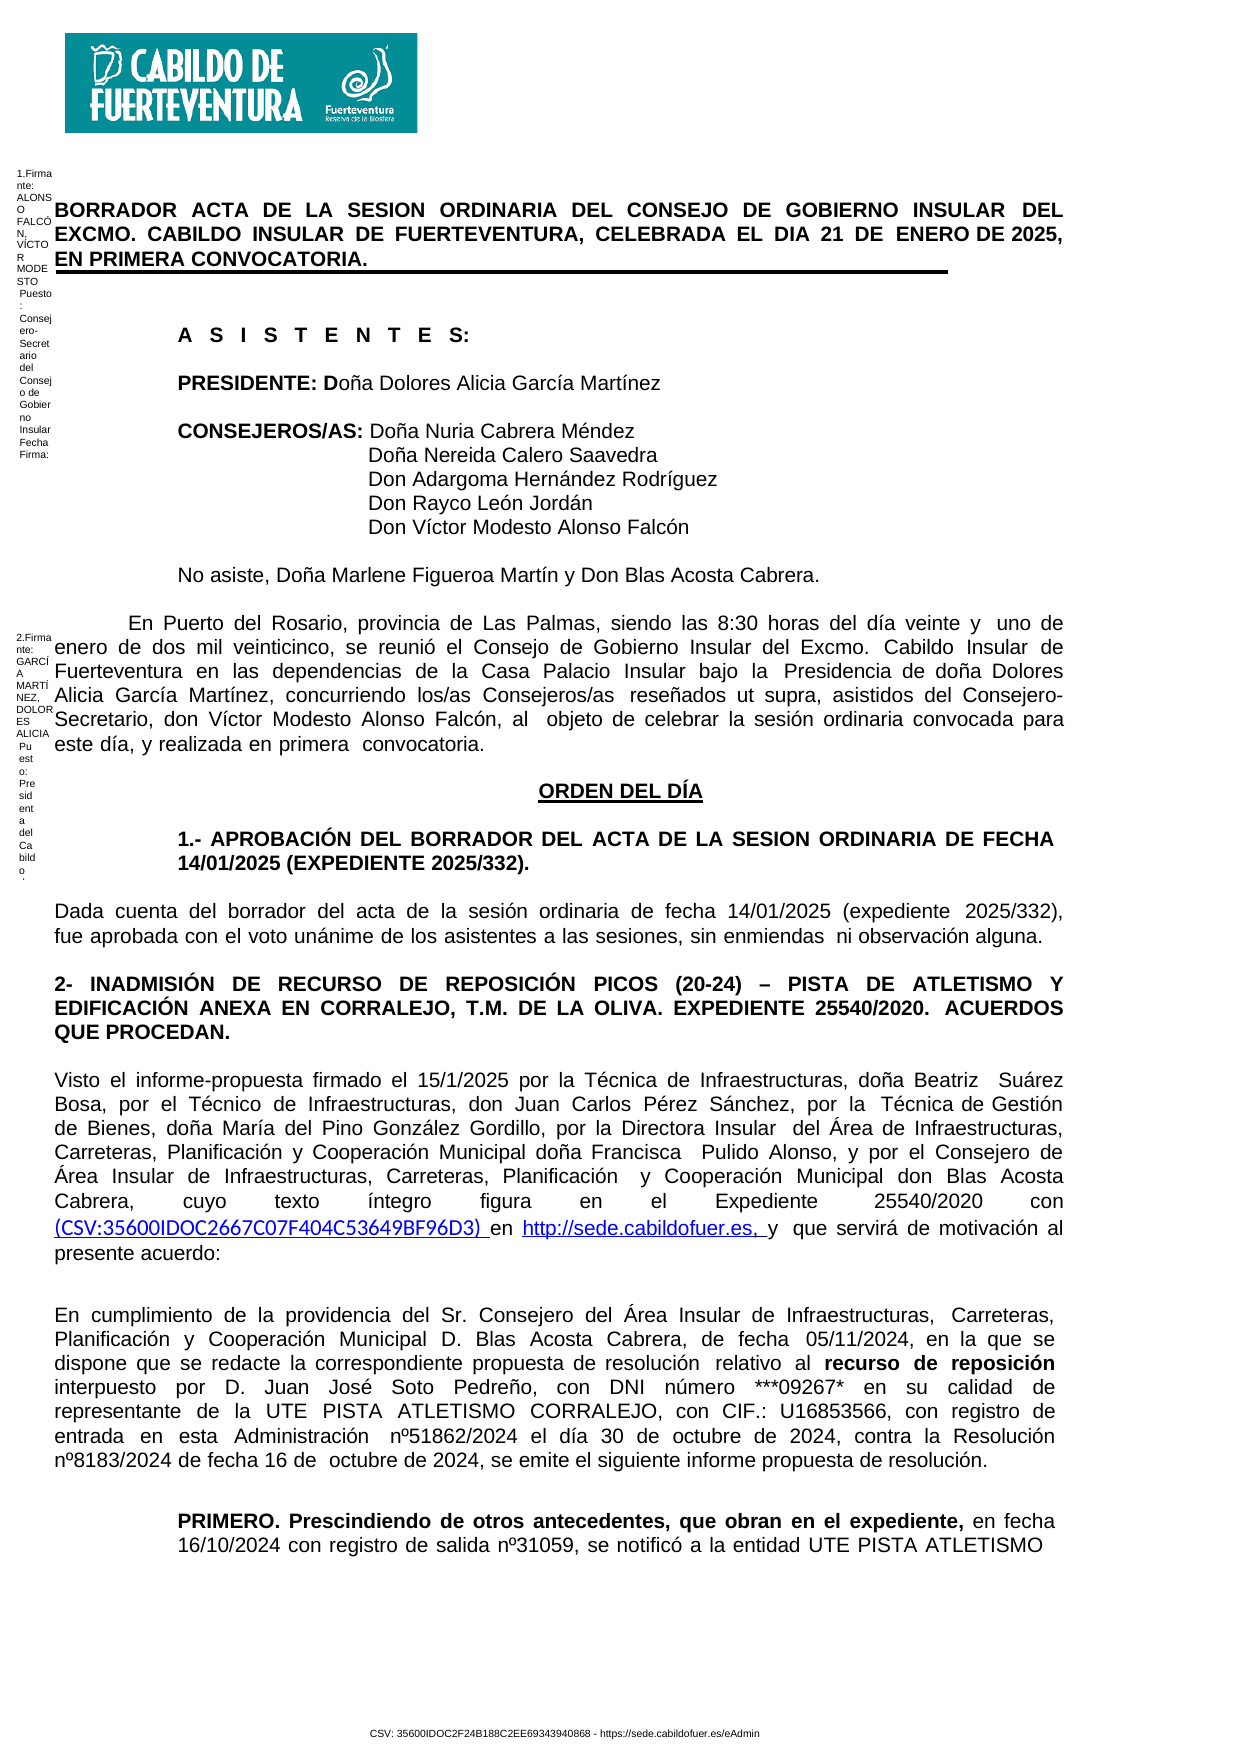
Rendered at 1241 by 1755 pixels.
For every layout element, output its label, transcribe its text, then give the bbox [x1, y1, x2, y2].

text A S I S T E N T E S: [177, 323, 1241, 347]
text 14/01/2025 (EXPEDIENTE 2025/332). [177, 851, 1241, 875]
text Puesto: Consejero-Secretario del Consejo de Gobierno Insular Fecha Firma: 21/01/2025 12:23:47 [19, 288, 52, 463]
text Dada cuenta del borrador del acta de la sesión ordinaria de fecha 14/01/2025 (expediente 2025/332), fue aprobada con el voto unánime de los asistentes a las sesiones, sin enmiendas ni observación alguna. [54, 899, 1064, 948]
text No asiste, Doña Marlene Figueroa Martín y Don Blas Acosta Cabrera. [177, 563, 1241, 587]
text PRIMERO. Prescindiendo de otros antecedentes, que obran en el expediente, en fecha 16/10/2024 con registro de salida nº31059, se notificó a la entidad UTE PISTA ATLETISMO [177, 1508, 1055, 1557]
text 2.Firmante: GARCÍA MARTÍNEZ, DOLORES ALICIA [16, 632, 53, 740]
subtitle 2- INADMISIÓN DE RECURSO DE REPOSICIÓN PICOS (20-24) – PISTA DE ATLETISMO Y EDIFICACIÓN ANEXA EN CORRALEJO, T.M. DE LA OLIVA. EXPEDIENTE 25540/2020. ACUERDOS QUE PROCEDAN. [54, 971, 1064, 1044]
text Don Víctor Modesto Alonso Falcón [368, 515, 1241, 539]
text En cumplimiento de la providencia del Sr. Consejero del Área Insular de Infraestructuras, Carreteras, Planificación y Cooperación Municipal D. Blas Acosta Cabrera, de fecha 05/11/2024, en la que se dispone que se redacte la correspondiente propuesta de resolución relativo al recurso de reposición interpuesto por D. Juan José Soto Pedreño, con DNI número ***09267* en su calidad de representante de la UTE PISTA ATLETISMO CORRALEJO, con CIF.: U16853566, con registro de entrada en esta Administración nº51862/2024 el día 30 de octubre de 2024, contra la Resolución nº8183/2024 de fecha 16 de octubre de 2024, se emite el siguiente informe propuesta de resolución. [54, 1303, 1055, 1472]
text 1.Firmante: ALONSO FALCÓN, VÍCTOR MODESTO [17, 167, 54, 287]
subtitle BORRADOR ACTA DE LA SESION ORDINARIA DEL CONSEJO DE GOBIERNO INSULAR DEL EXCMO. CABILDO INSULAR DE FUERTEVENTURA, CELEBRADA EL DIA 21 DE ENERO DE 2025, EN PRIMERA CONVOCATORIA. [54, 198, 1064, 270]
text Visto el informe-propuesta firmado el 15/1/2025 por la Técnica de Infraestructuras, doña Beatriz Suárez Bosa, por el Técnico de Infraestructuras, don Juan Carlos Pérez Sánchez, por la Técnica de Gestión de Bienes, doña María del Pino González Gordillo, por la Directora Insular del Área de Infraestructuras, Carreteras, Planificación y Cooperación Municipal doña Francisca Pulido Alonso, y por el Consejero de Área Insular de Infraestructuras, Carreteras, Planificación y Cooperación Municipal don Blas Acosta Cabrera, cuyo texto íntegro figura en el Expediente 25540/2020 con (CSV:35600IDOC2667C07F404C53649BF96D3) en http://sede.cabildofuer.es, y que servirá de motivación al presente acuerdo: [54, 1068, 1064, 1265]
text Don Adargoma Hernández Rodríguez Don Rayco León Jordán [368, 467, 751, 515]
text En Puerto del Rosario, provincia de Las Palmas, siendo las 8:30 horas del día veinte y uno de enero de dos mil veinticinco, se reunió el Consejo de Gobierno Insular del Excmo. Cabildo Insular de Fuerteventura en las dependencias de la Casa Palacio Insular bajo la Presidencia de doña Dolores Alicia García Martínez, concurriendo los/as Consejeros/as reseñados ut supra, asistidos del Consejero-Secretario, don Víctor Modesto Alonso Falcón, al objeto de celebrar la sesión ordinaria convocada para este día, y realizada en primera convocatoria. [54, 611, 1064, 756]
text Doña Nereida Calero Saavedra [368, 443, 1241, 467]
subtitle ORDEN DEL DÍA [511, 779, 731, 803]
text Puesto: Presidenta del Cabildo de Fuerteventura Fecha Firma: 21/01/2025 13:19:38 [19, 740, 36, 879]
text PRESIDENTE: Doña Dolores Alicia García Martínez [177, 371, 1241, 395]
text CONSEJEROS/AS: Doña Nuria Cabrera Méndez [177, 419, 1241, 443]
text 1.- APROBACIÓN DEL BORRADOR DEL ACTA DE LA SESION ORDINARIA DE FECHA [177, 827, 1241, 851]
